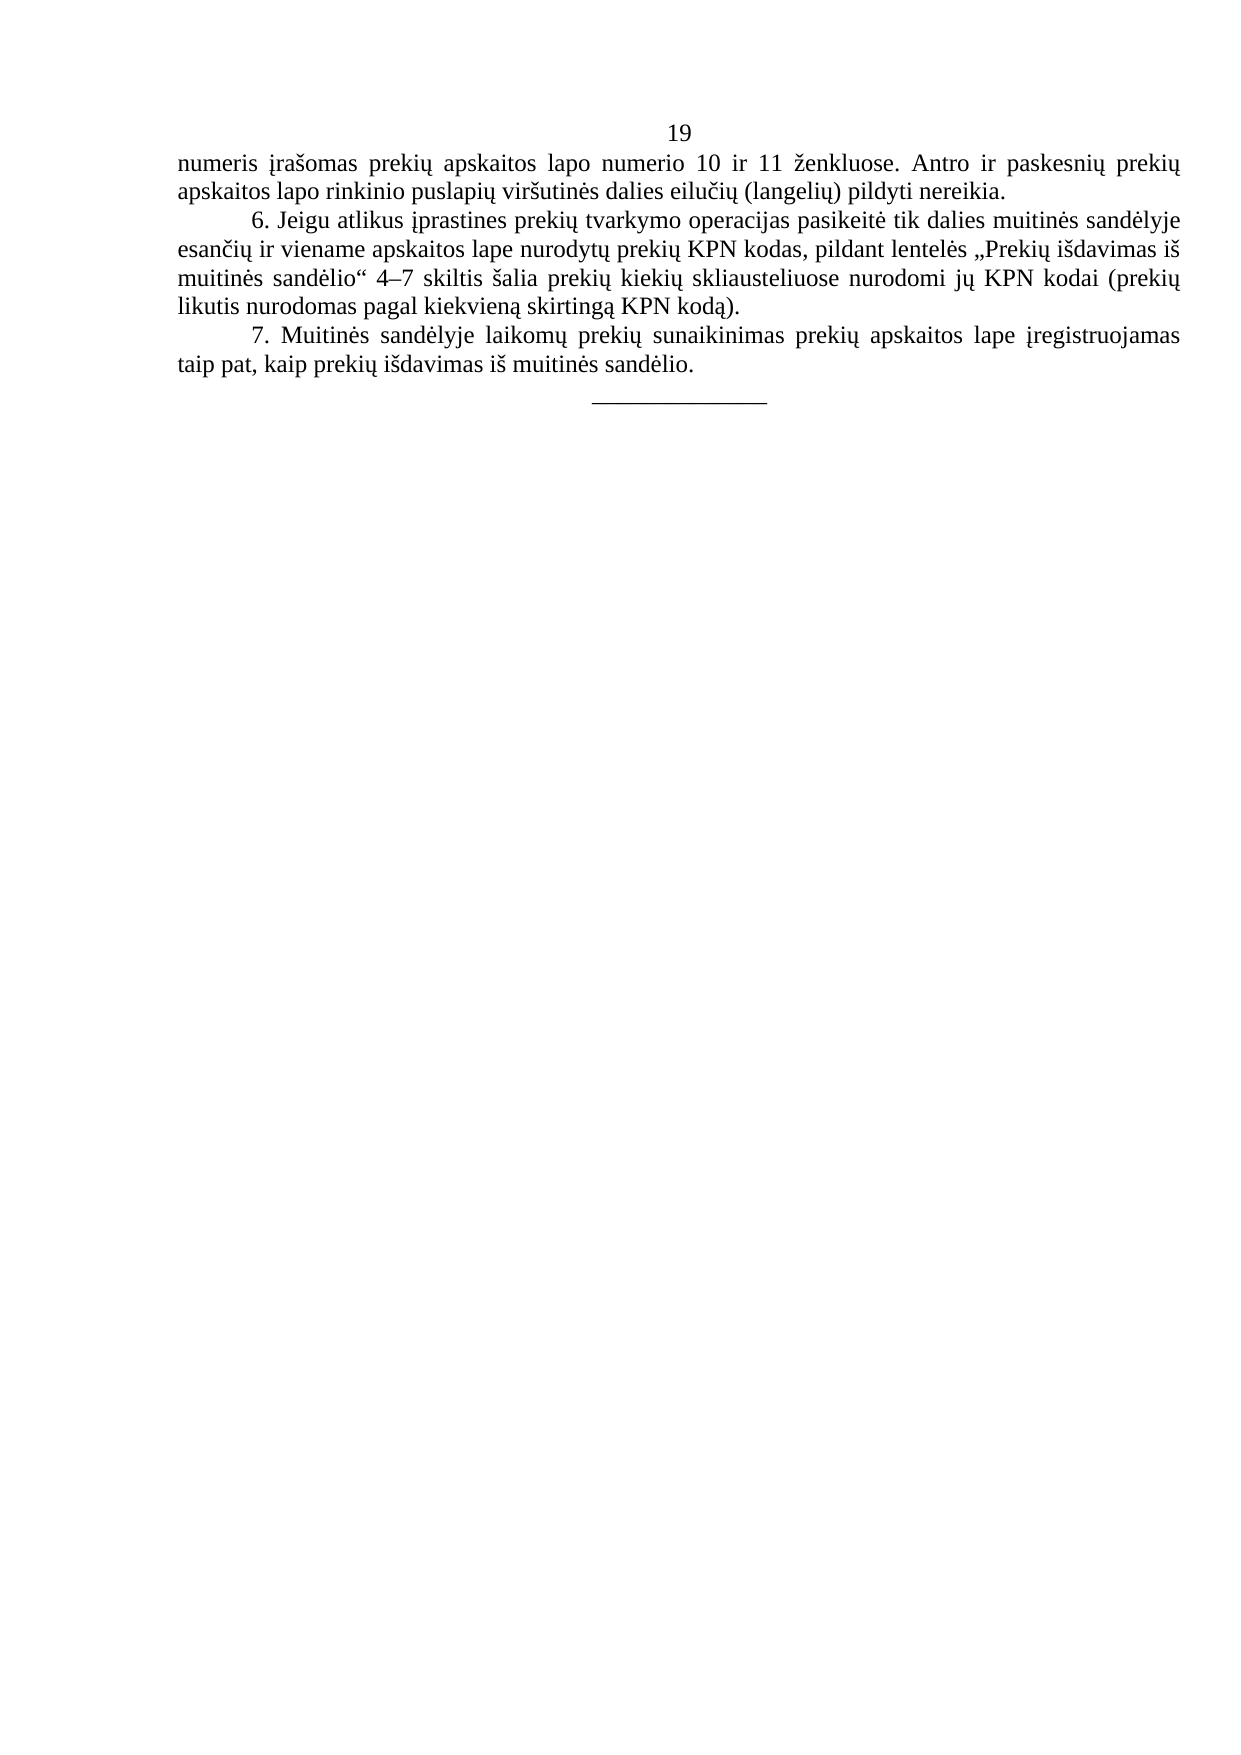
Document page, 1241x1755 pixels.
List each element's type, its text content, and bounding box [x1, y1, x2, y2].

text 6. Jeigu atlikus įprastines prekių tvarkymo operacijas pasikeitė tik dalies muitinės sandėlyje esančių ir viename apskaitos lape nurodytų prekių KPN kodas, pildant lentelės „Prekių išdavimas iš muitinės sandėlio“ 4–7 skiltis šalia prekių kiekių skliausteliuose nurodomi jų KPN kodai (prekių likutis nurodomas pagal kiekvieną skirtingą KPN kodą). [177, 205, 1181, 320]
text numeris įrašomas prekių apskaitos lapo numerio 10 ir 11 ženkluose. Antro ir paskesnių prekių apskaitos lapo rinkinio puslapių viršutinės dalies eilučių (langelių) pildyti nereikia. [177, 148, 1181, 205]
text 7. Muitinės sandėlyje laikomų prekių sunaikinimas prekių apskaitos lape įregistruojamas taip pat, kaip prekių išdavimas iš muitinės sandėlio. [177, 320, 1181, 378]
text ______________ [177, 378, 1181, 406]
